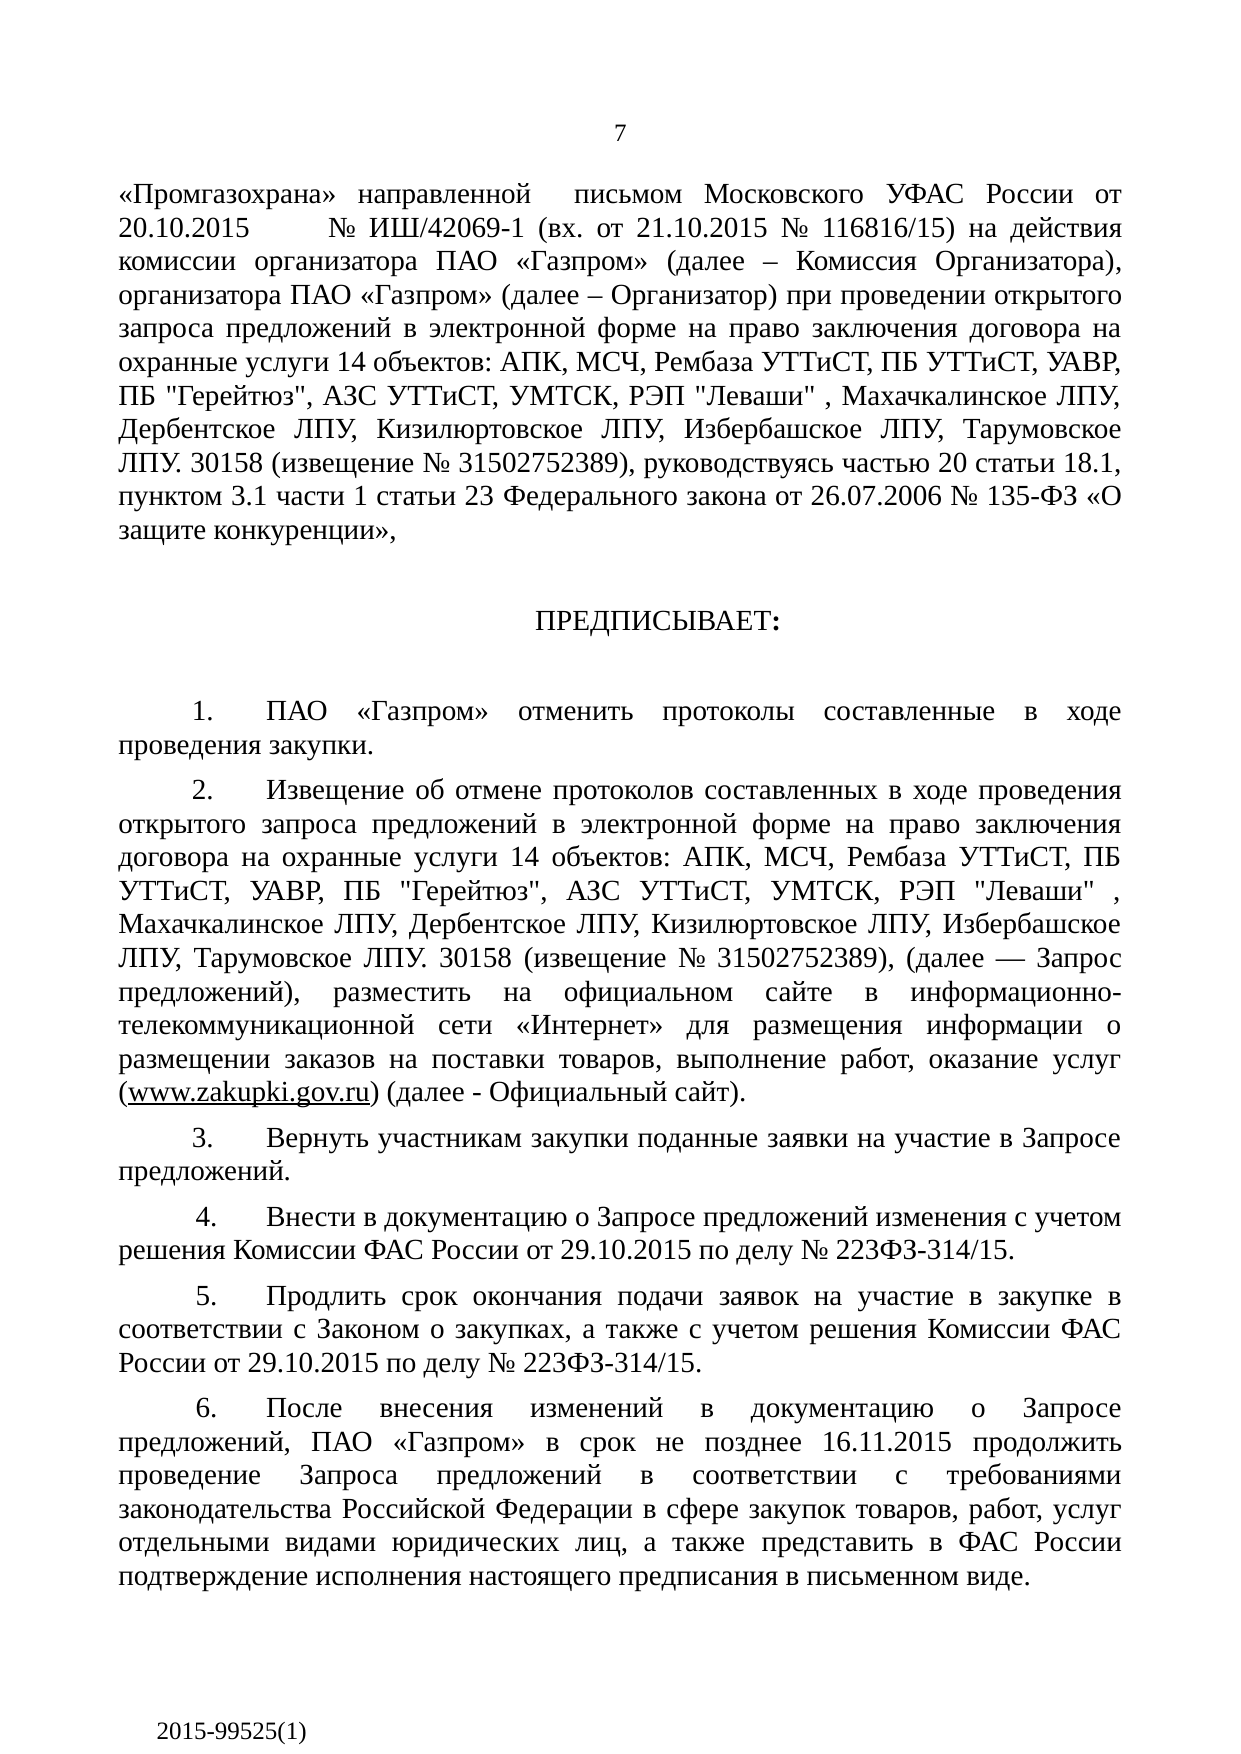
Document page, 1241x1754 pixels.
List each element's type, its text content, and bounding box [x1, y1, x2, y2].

list Продлить срок окончания подачи заявок на участие в закупке в соответствии с Законом о закупках, а также с учетом решения Комиссии ФАС России от 29.10.2015 по делу № 223ФЗ-314/15. [118, 1278, 1122, 1378]
list ПАО «Газпром» отменить протоколы составленные в ходе проведения закупки. [118, 693, 1122, 761]
text «Промгазохрана» направленной письмом Московского УФАС России от 20.10.2015 № ИШ/42069-1 (вх. от 21.10.2015 № 116816/15) на действия комиссии организатора ПАО «Газпром» (далее – Комиссия Организатора), организатора ПАО «Газпром» (далее – Организатор) при проведении открытого запроса предложений в электронной форме на право заключения договора на охранные услуги 14 объектов: АПК, МСЧ, Рембаза УТТиСТ, ПБ УТТиСТ, УАВР, ПБ "Герейтюз", АЗС УТТиСТ, УМТСК, РЭП "Леваши" , Махачкалинское ЛПУ, Дербентское ЛПУ, Кизилюртовское ЛПУ, Избербашское ЛПУ, Тарумовское ЛПУ. 30158 (извещение № 31502752389), руководствуясь частью 20 статьи 18.1, пунктом 3.1 части 1 статьи 23 Федерального закона от 26.07.2006 № 135-ФЗ «О защите конкуренции», [118, 176, 1122, 545]
list После внесения изменений в документацию о Запросе предложений, ПАО «Газпром» в срок не позднее 16.11.2015 продолжить проведение Запроса предложений в соответствии с требованиями законодательства Российской Федерации в сфере закупок товаров, работ, услуг отдельными видами юридических лиц, а также представить в ФАС России подтверждение исполнения настоящего предписания в письменном виде. [118, 1390, 1122, 1591]
list Извещение об отмене протоколов составленных в ходе проведения открытого запроса предложений в электронной форме на право заключения договора на охранные услуги 14 объектов: АПК, МСЧ, Рембаза УТТиСТ, ПБ УТТиСТ, УАВР, ПБ "Герейтюз", АЗС УТТиСТ, УМТСК, РЭП "Леваши" , Махачкалинское ЛПУ, Дербентское ЛПУ, Кизилюртовское ЛПУ, Избербашское ЛПУ, Тарумовское ЛПУ. 30158 (извещение № 31502752389), (далее — Запрос предложений), разместить на официальном сайте в информационно-телекоммуникационной сети «Интернет» для размещения информации о размещении заказов на поставки товаров, выполнение работ, оказание услуг (www.zakupki.gov.ru) (далее - Официальный сайт). [118, 772, 1122, 1108]
list Вернуть участникам закупки поданные заявки на участие в Запросе предложений. [118, 1120, 1122, 1187]
text ПРЕДПИСЫВАЕТ: [118, 603, 1122, 636]
list Внести в документацию о Запросе предложений изменения с учетом решения Комиссии ФАС России от 29.10.2015 по делу № 223ФЗ-314/15. [118, 1199, 1122, 1266]
